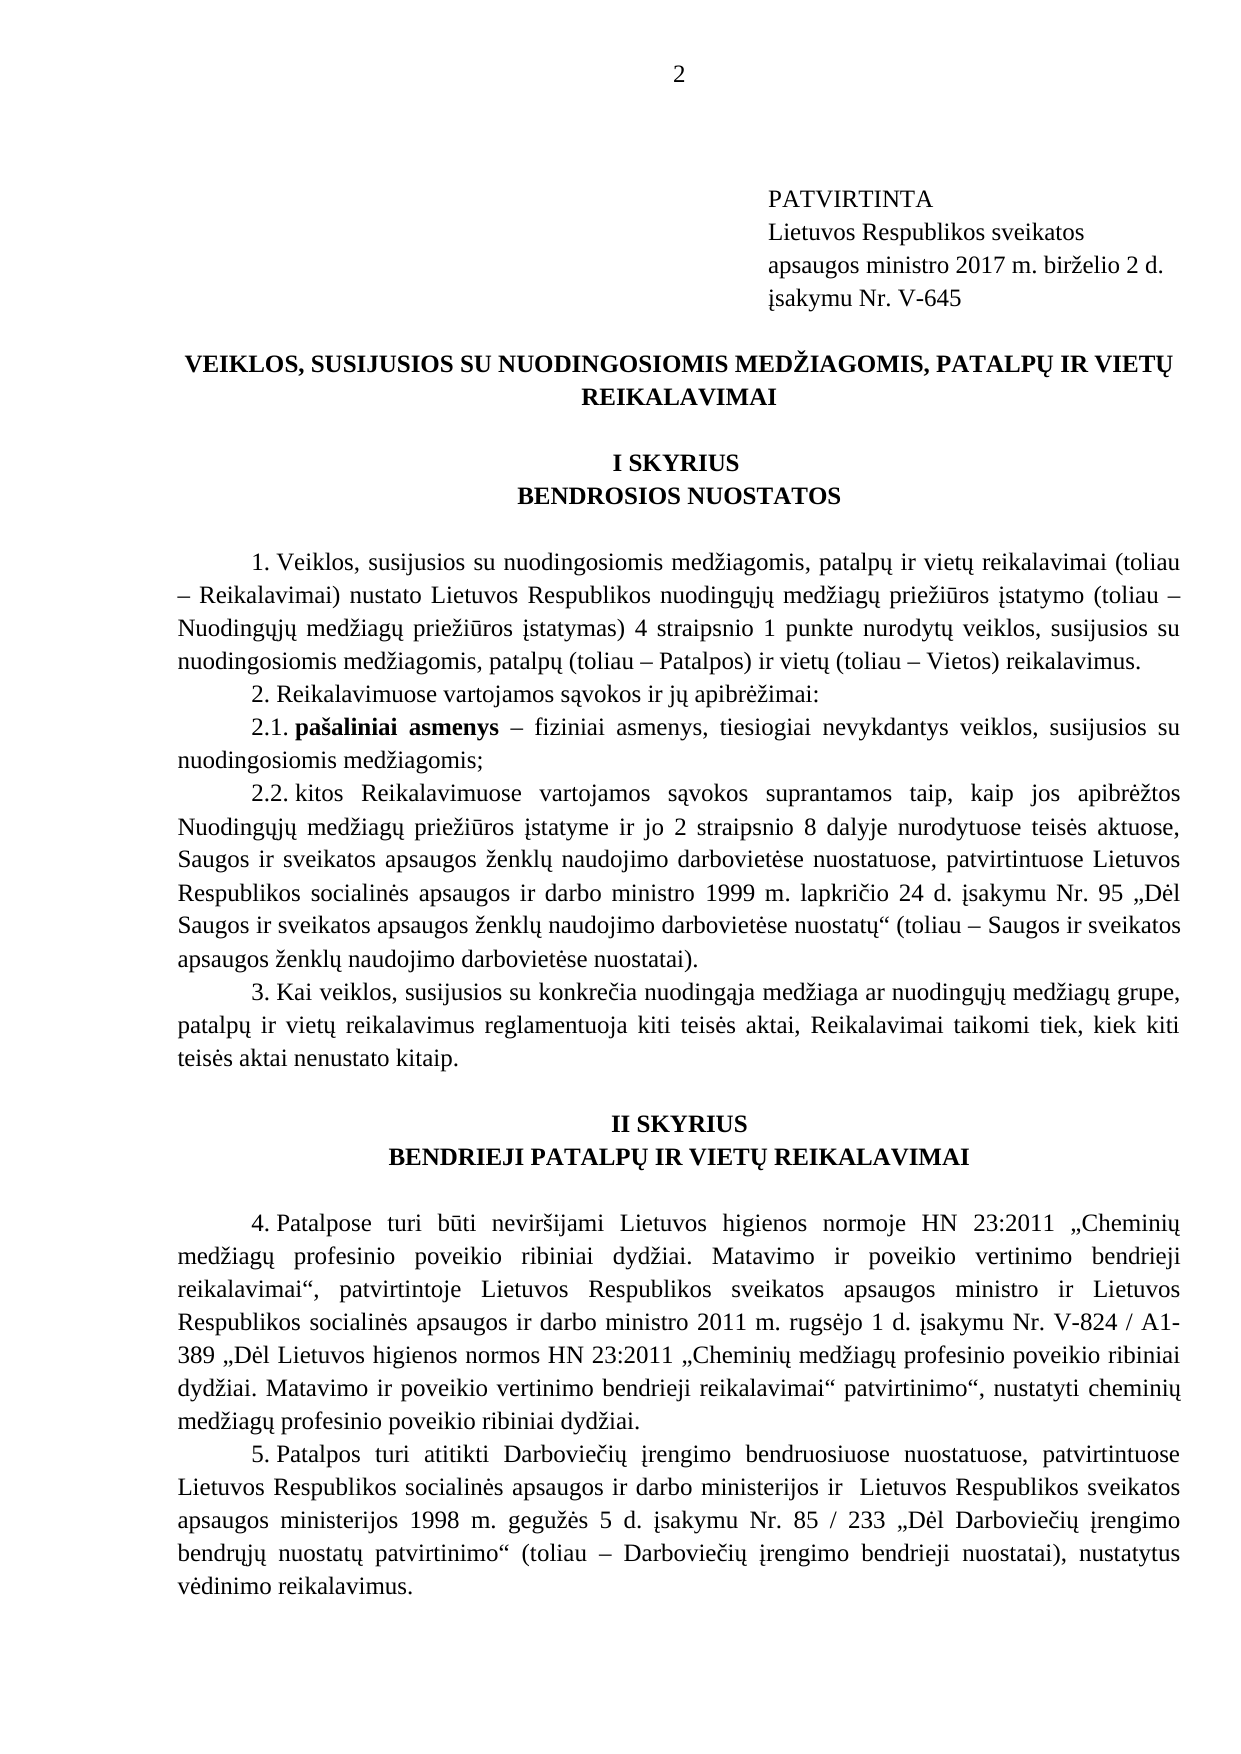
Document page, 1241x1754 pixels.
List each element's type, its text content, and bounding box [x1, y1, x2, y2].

text 2.1. pašaliniai asmenys – fiziniai asmenys, tiesiogiai nevykdantys veiklos, susijusios su nuodingosiomis medžiagomis; [177, 712, 1181, 774]
text 5. Patalpos turi atitikti Darboviečių įrengimo bendruosiuose nuostatuose, patvirtintuose Lietuvos Respublikos socialinės apsaugos ir darbo ministerijos ir Lietuvos Respublikos sveikatos apsaugos ministerijos 1998 m. gegužės 5 d. įsakymu Nr. 85 / 233 „Dėl Darboviečių įrengimo bendrųjų nuostatų patvirtinimo“ (toliau – Darboviečių įrengimo bendrieji nuostatai), nustatytus vėdinimo reikalavimus. [177, 1439, 1181, 1600]
text I SKYRIUS [177, 448, 1181, 477]
text BENDROSIOS NUOSTATOS [177, 481, 1181, 510]
text 1. Veiklos, susijusios su nuodingosiomis medžiagomis, patalpų ir vietų reikalavimai (toliau – Reikalavimai) nustato Lietuvos Respublikos nuodingųjų medžiagų priežiūros įstatymo (toliau – Nuodingųjų medžiagų priežiūros įstatymas) 4 straipsnio 1 punkte nurodytų veiklos, susijusios su nuodingosiomis medžiagomis, patalpų (toliau – Patalpos) ir vietų (toliau – Vietos) reikalavimus. [177, 547, 1181, 675]
text 4. Patalpose turi būti neviršijami Lietuvos higienos normoje HN 23:2011 „Cheminių medžiagų profesinio poveikio ribiniai dydžiai. Matavimo ir poveikio vertinimo bendrieji reikalavimai“, patvirtintoje Lietuvos Respublikos sveikatos apsaugos ministro ir Lietuvos Respublikos socialinės apsaugos ir darbo ministro 2011 m. rugsėjo 1 d. įsakymu Nr. V-824 / A1-389 „Dėl Lietuvos higienos normos HN 23:2011 „Cheminių medžiagų profesinio poveikio ribiniai dydžiai. Matavimo ir poveikio vertinimo bendrieji reikalavimai“ patvirtinimo“, nustatyti cheminių medžiagų profesinio poveikio ribiniai dydžiai. [177, 1208, 1181, 1435]
text Lietuvos Respublikos sveikatos apsaugos ministro 2017 m. birželio 2 d. įsakymu Nr. V-645 [768, 217, 1181, 312]
text II SKYRIUS [177, 1109, 1181, 1137]
text 2. Reikalavimuose vartojamos sąvokos ir jų apibrėžimai: [177, 679, 1181, 708]
text PATVIRTINTA [768, 184, 1181, 213]
text BENDRIEJI PATALPŲ IR VIETŲ REIKALAVIMAI [177, 1142, 1181, 1171]
text VEIKLOS, SUSIJUSIOS SU NUODINGOSIOMIS MEDŽIAGOMIS, PATALPŲ IR VIETŲ REIKALAVIMAI [177, 349, 1181, 411]
text 2.2. kitos Reikalavimuose vartojamos sąvokos suprantamos taip, kaip jos apibrėžtos Nuodingųjų medžiagų priežiūros įstatyme ir jo 2 straipsnio 8 dalyje nurodytuose teisės aktuose, Saugos ir sveikatos apsaugos ženklų naudojimo darbovietėse nuostatuose, patvirtintuose Lietuvos Respublikos socialinės apsaugos ir darbo ministro 1999 m. lapkričio 24 d. įsakymu Nr. 95 „Dėl Saugos ir sveikatos apsaugos ženklų naudojimo darbovietėse nuostatų“ (toliau – Saugos ir sveikatos apsaugos ženklų naudojimo darbovietėse nuostatai). [177, 778, 1181, 972]
text 3. Kai veiklos, susijusios su konkrečia nuodingąja medžiaga ar nuodingųjų medžiagų grupe, patalpų ir vietų reikalavimus reglamentuoja kiti teisės aktai, Reikalavimai taikomi tiek, kiek kiti teisės aktai nenustato kitaip. [177, 977, 1181, 1071]
